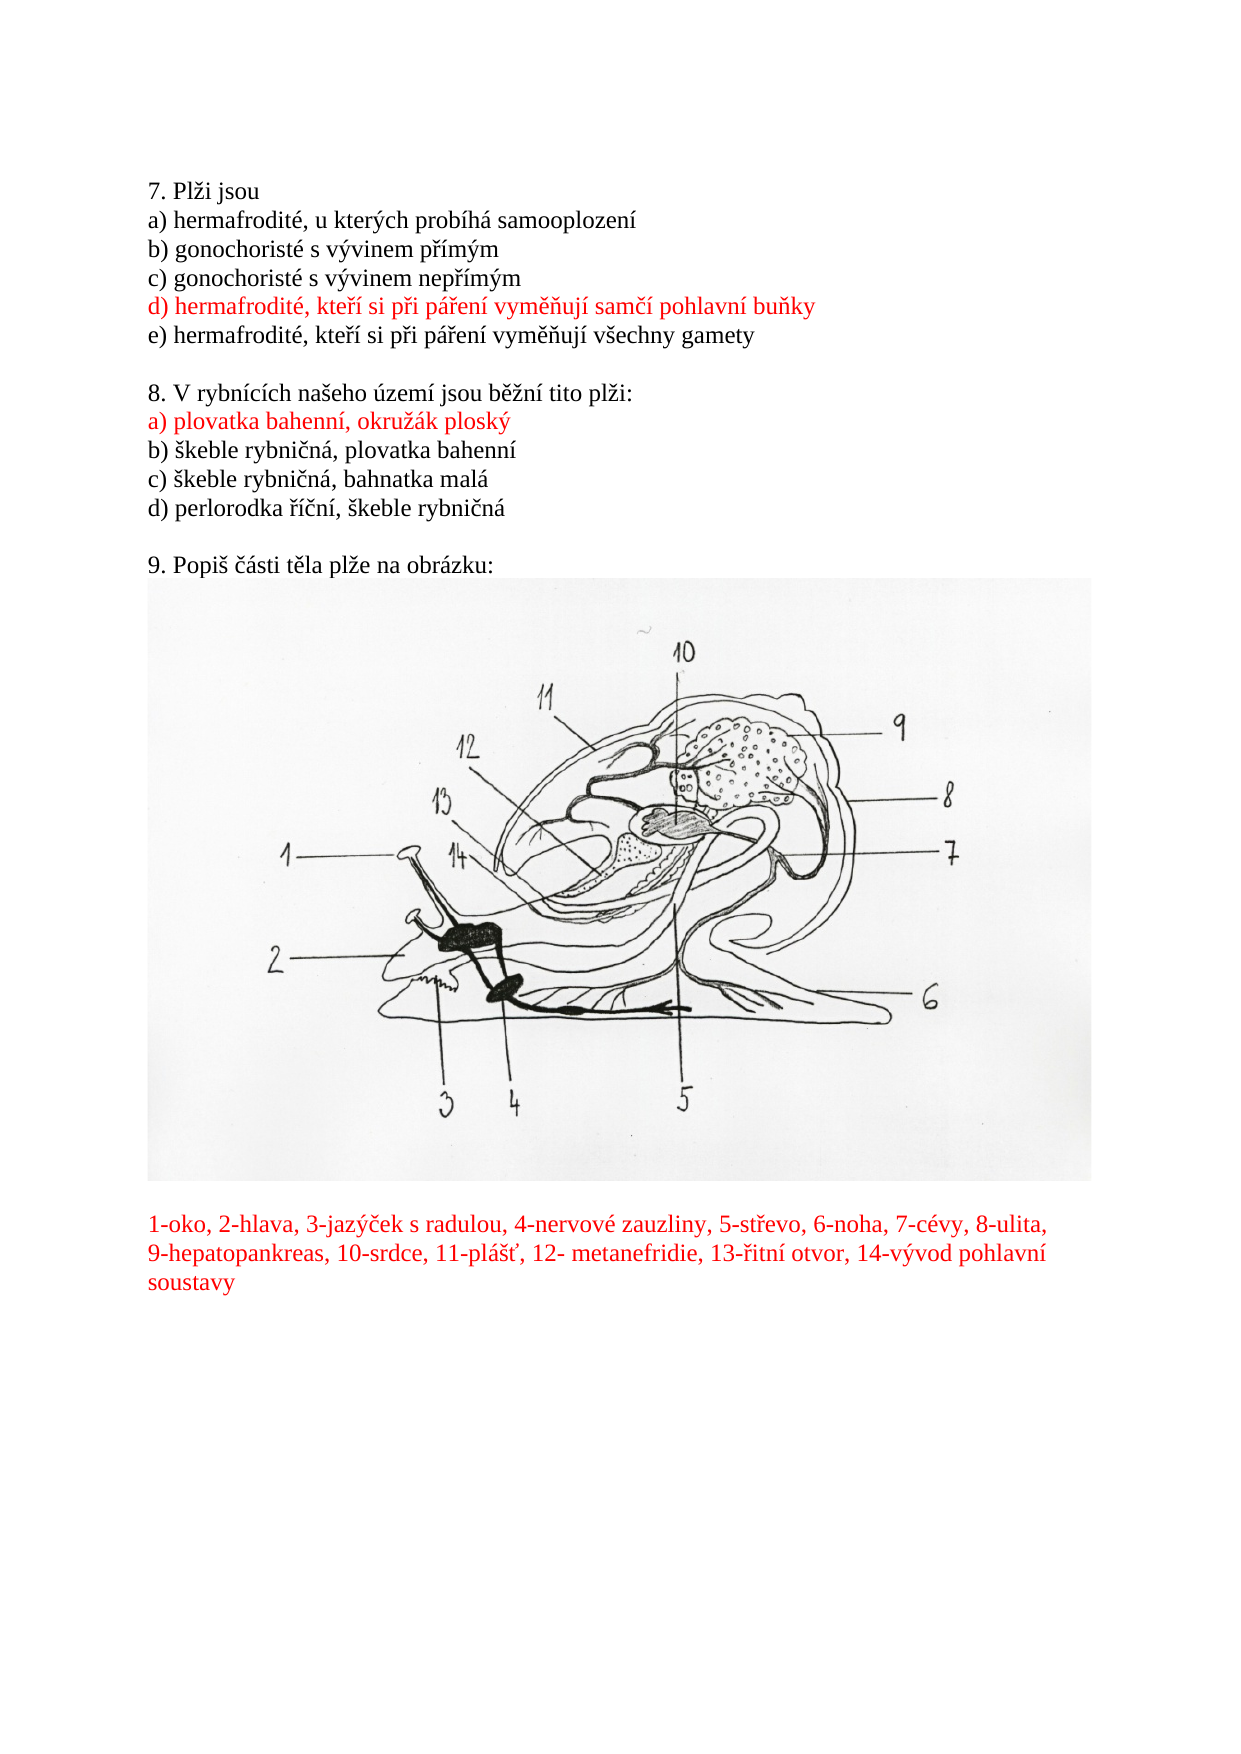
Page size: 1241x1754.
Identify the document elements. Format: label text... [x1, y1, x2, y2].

text 8. V rybnících našeho území jsou běžní tito plži: [148, 378, 1093, 406]
text d) perlorodka říční, škeble rybničná [148, 493, 1093, 521]
text 7. Plži jsou [148, 176, 1093, 205]
text a) hermafrodité, u kterých probíhá samooplození [148, 205, 1093, 234]
text 9-hepatopankreas, 10-srdce, 11-plášť, 12- metanefridie, 13-řitní otvor, 14-vývod pohlavní soustavy [148, 1238, 1093, 1295]
text c) škeble rybničná, bahnatka malá [148, 464, 1093, 493]
text 1-oko, 2-hlava, 3-jazýček s radulou, 4-nervové zauzliny, 5-střevo, 6-noha, 7-cévy, 8-ulita, [148, 1209, 1093, 1238]
text b) škeble rybničná, plovatka bahenní [148, 435, 1093, 464]
text 9. Popiš části těla plže na obrázku: [148, 550, 1093, 579]
text a) plovatka bahenní, okružák ploský [148, 406, 1093, 435]
text c) gonochoristé s vývinem nepřímým [148, 263, 1093, 291]
text b) gonochoristé s vývinem přímým [148, 234, 1093, 263]
text e) hermafrodité, kteří si při páření vyměňují všechny gamety [148, 320, 1093, 349]
text d) hermafrodité, kteří si při páření vyměňují samčí pohlavní buňky [148, 291, 1093, 320]
